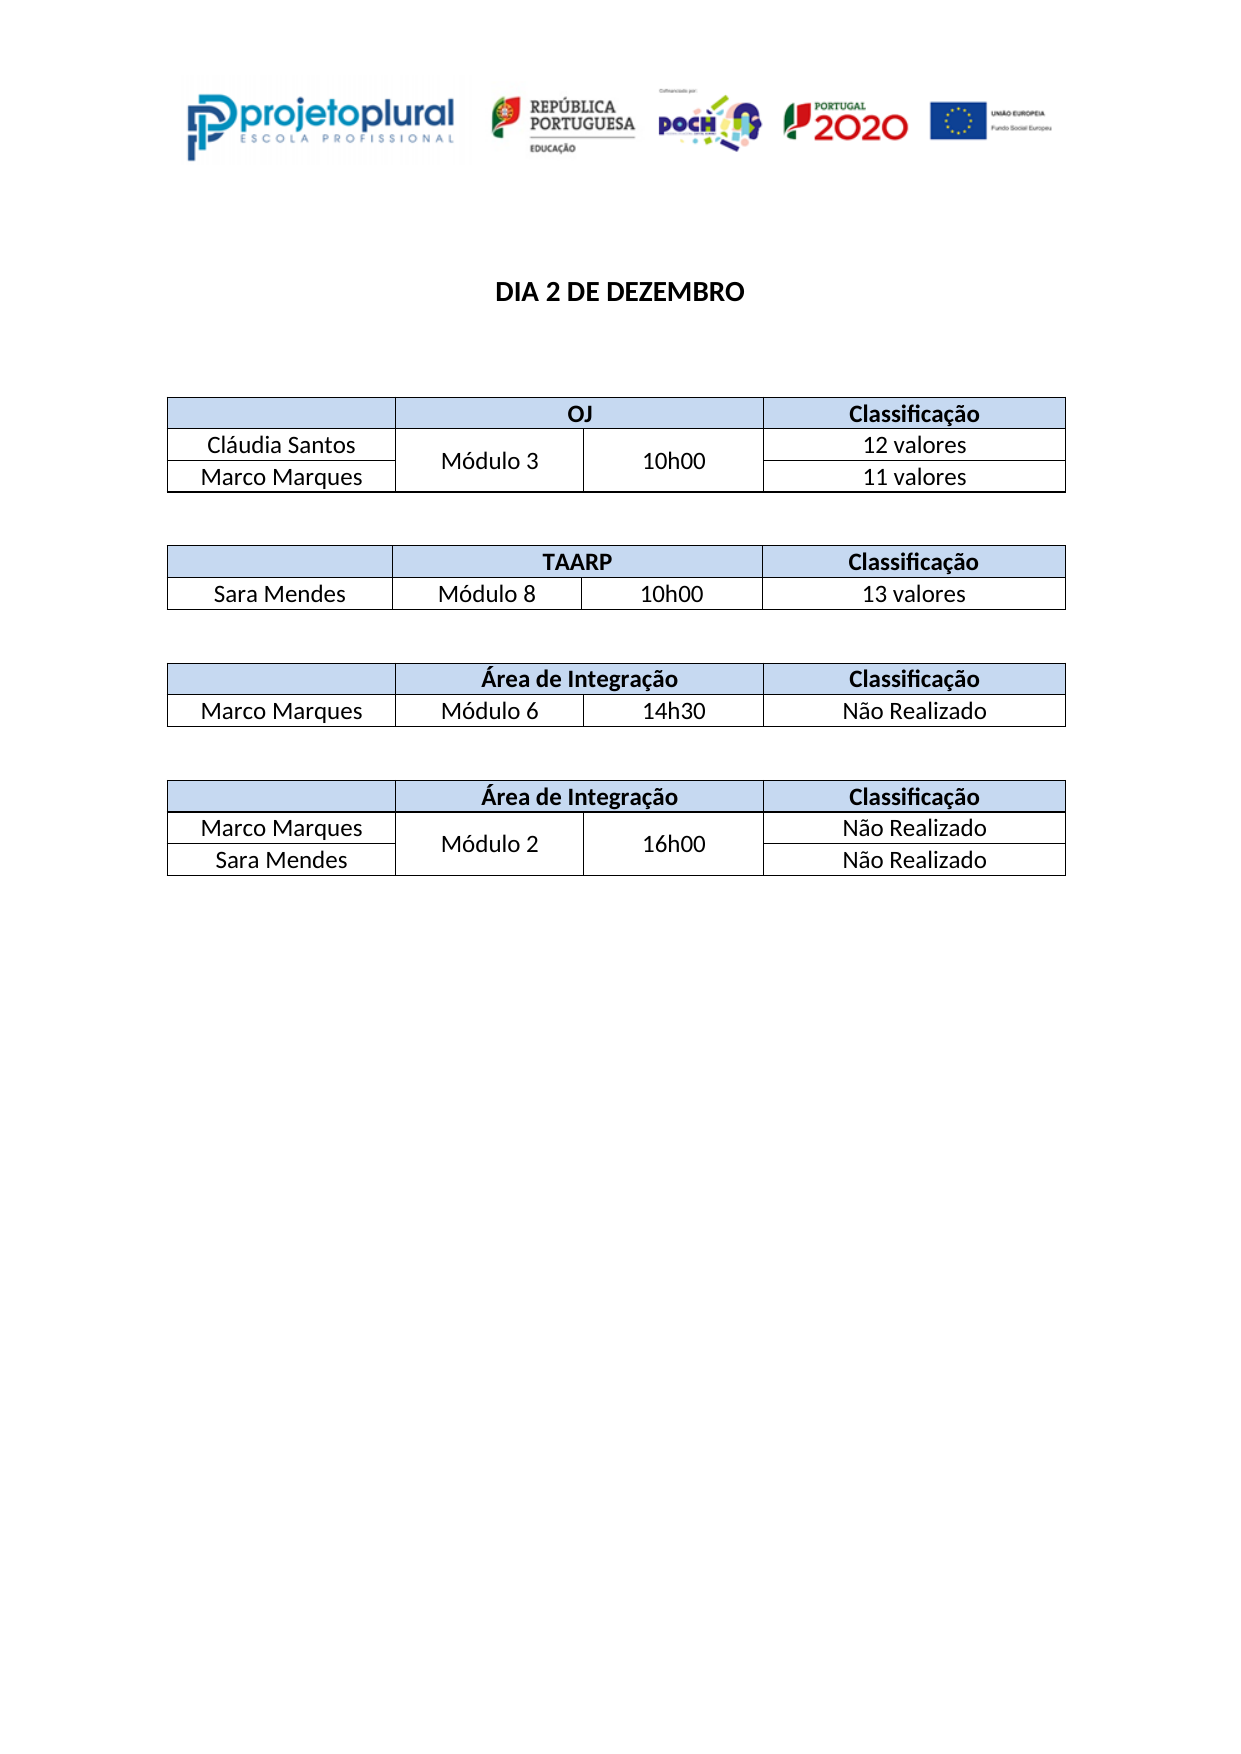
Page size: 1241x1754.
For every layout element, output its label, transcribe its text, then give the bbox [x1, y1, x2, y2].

table_cell Módulo 8 [393, 578, 581, 608]
table_header Área de Integração [396, 781, 763, 811]
table_header OJ [396, 398, 763, 428]
table_header Classificação [764, 398, 1065, 428]
table_cell Sara Mendes [168, 844, 395, 874]
table_cell 12 valores [764, 429, 1065, 460]
table_header [168, 546, 392, 577]
table_cell Sara Mendes [168, 578, 392, 608]
text DIA 2 DE DEZEMBRO [177, 273, 1063, 309]
table_cell 14h30 [584, 695, 763, 726]
table_cell 11 valores [764, 461, 1065, 491]
table_header Classificação [764, 664, 1065, 694]
table_cell 10h00 [584, 429, 763, 491]
table_cell Módulo 6 [396, 695, 583, 726]
table_header Área de Integração [396, 664, 763, 694]
table_header TAARP [393, 546, 762, 577]
table_cell Não Realizado [764, 844, 1065, 874]
table_header [168, 781, 395, 811]
table_cell Módulo 2 [396, 813, 583, 874]
table_cell Marco Marques [168, 813, 395, 843]
table_header Classificação [764, 781, 1065, 811]
table_header Classificação [763, 546, 1065, 577]
table_cell 10h00 [582, 578, 762, 608]
table_cell 16h00 [584, 813, 763, 874]
table_cell Não Realizado [764, 695, 1065, 726]
table_cell Marco Marques [168, 461, 395, 491]
table_cell Não Realizado [764, 813, 1065, 843]
table_cell Cláudia Santos [168, 429, 395, 460]
table_header [168, 398, 395, 428]
table_header [168, 664, 395, 694]
table_cell Módulo 3 [396, 429, 583, 491]
table_cell Marco Marques [168, 695, 395, 726]
table_cell 13 valores [763, 578, 1065, 608]
